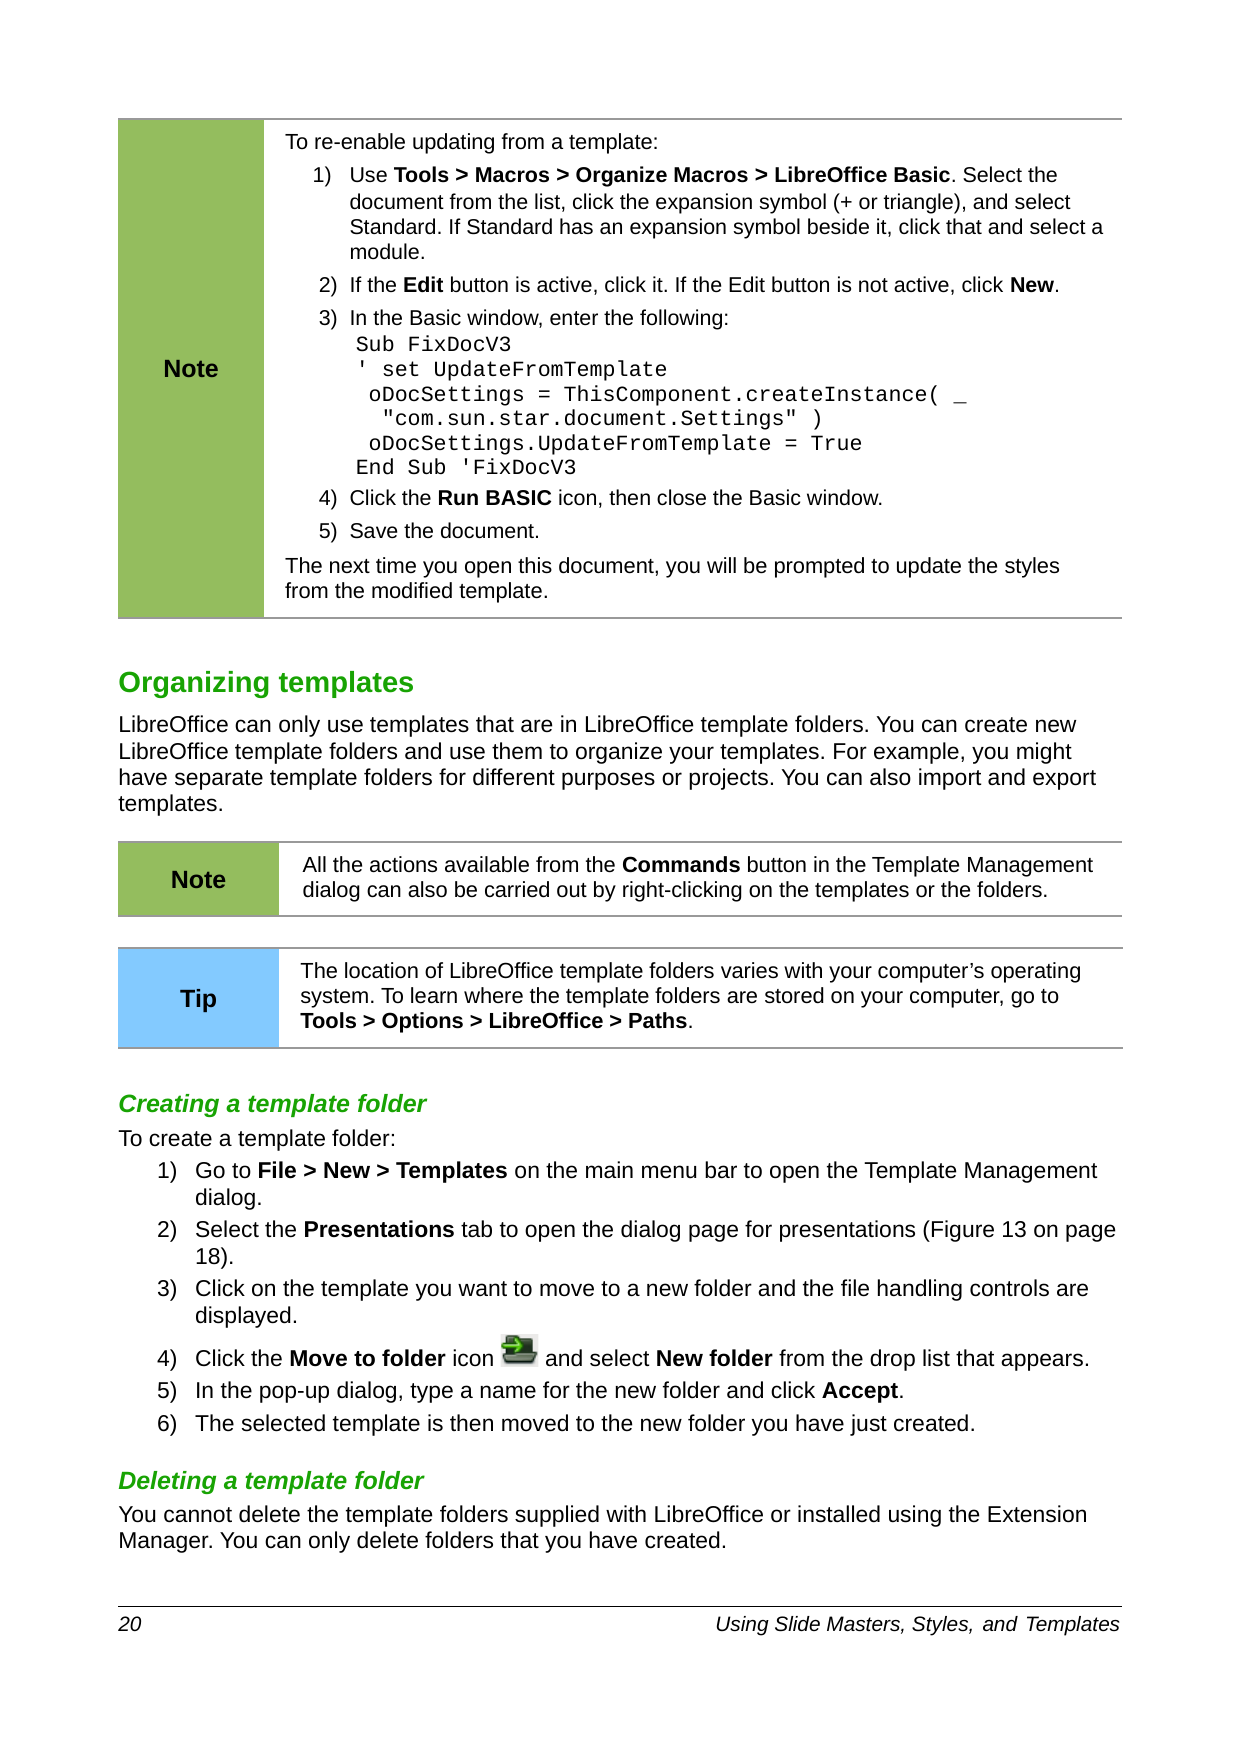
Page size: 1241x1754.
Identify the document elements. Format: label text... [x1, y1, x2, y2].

list Click the Move to folder icon and select New folder from the drop list that appears. [177, 1334, 1122, 1371]
list Click on the template you want to move to a new folder and the file handling controls are displayed. [177, 1275, 1122, 1328]
table_header Tip [118, 949, 279, 1047]
text You cannot delete the template folders supplied with LibreOffice or installed using the Extension Manager. You can only delete folders that you have created. [118, 1501, 1122, 1553]
list In the pop-up dialog, type a name for the new folder and click Accept. [177, 1377, 1122, 1404]
subtitle Deleting a template folder [118, 1466, 1122, 1494]
table_header To re-enable updating from a template: Use Tools > Macros > Organize Macros > LibreOffice Basic. Select the document from the list, click the expansion symbol (+ or triangle), and select Standard. If Standard has an expansion symbol beside it, click that and select a module. If the Edit button is active, click it. If the Edit button is not active, click New. In the Basic window, enter the following: Sub FixDocV3 ' set UpdateFromTemplate oDocSettings = ThisComponent.createInstance( _ "com.sun.star.document.Settings" ) oDocSettings.UpdateFromTemplate = True End Sub 'FixDocV3 Click the Run BASIC icon, then close the Basic window. Save the document. The next time you open this document, you will be prompted to update the styles from the modified template. [264, 120, 1122, 617]
subtitle Creating a template folder [118, 1089, 1122, 1118]
text LibreOffice can only use templates that are in LibreOffice template folders. You can create new LibreOffice template folders and use them to organize your templates. For example, you might have separate template folders for different purposes or projects. You can also import and export templates. [118, 711, 1122, 817]
picture [500, 1334, 539, 1367]
list Go to File > New > Templates on the main menu bar to open the Template Management dialog. [177, 1157, 1122, 1210]
list To create a template folder: [118, 1124, 1122, 1151]
list The selected template is then moved to the new folder you have just created. [177, 1410, 1122, 1436]
subtitle Organizing templates [118, 665, 1122, 699]
table_header Note [118, 120, 264, 617]
table_header All the actions available from the Commands button in the Template Management dialog can also be carried out by right-clicking on the templates or the folders. [279, 843, 1122, 915]
list Select the Presentations tab to open the dialog page for presentations (Figure 13 on page 18). [177, 1216, 1122, 1269]
table_header The location of LibreOffice template folders varies with your computer’s operating system. To learn where the template folders are stored on your computer, go to Tools > Options > LibreOffice > Paths. [279, 949, 1122, 1047]
table_header Note [118, 843, 279, 915]
